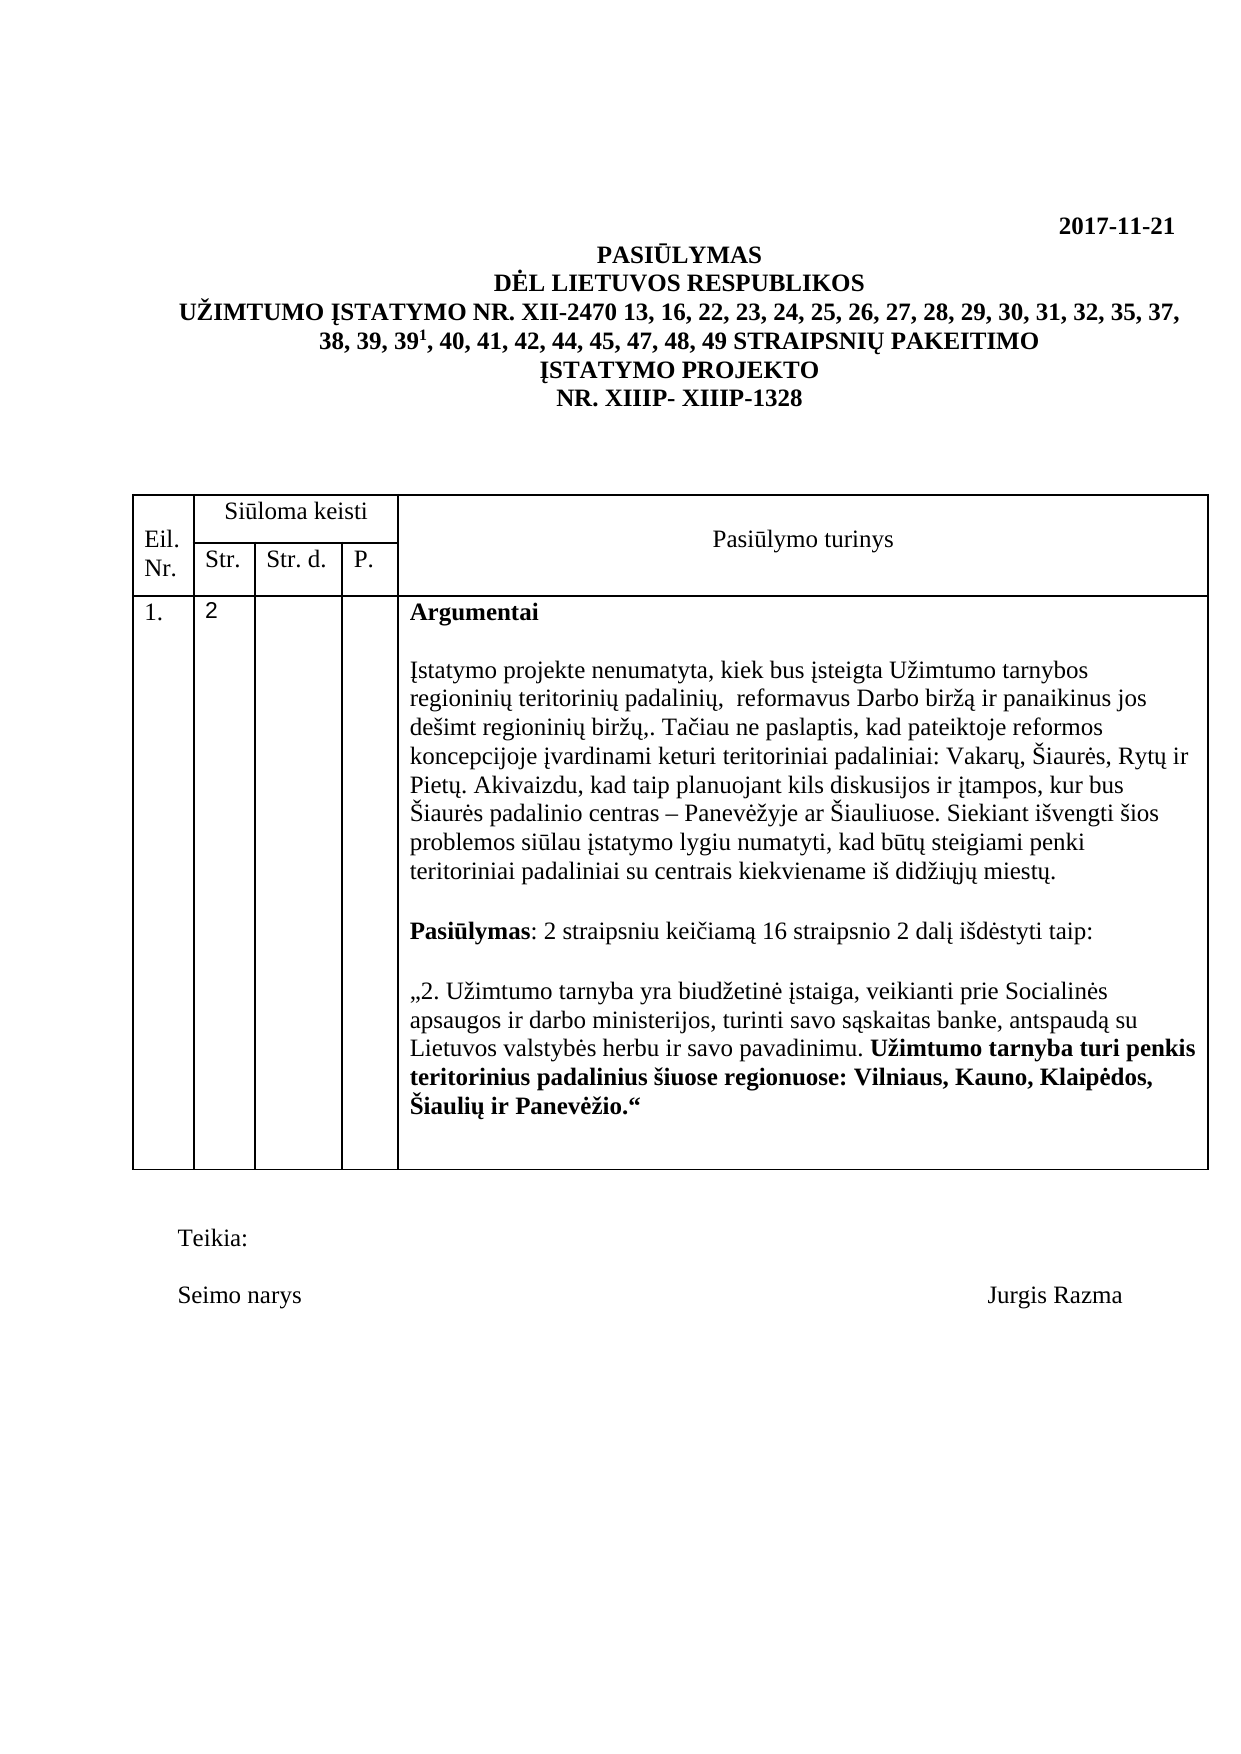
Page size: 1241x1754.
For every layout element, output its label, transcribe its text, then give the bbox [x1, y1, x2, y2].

table_cell [195, 1120, 254, 1169]
table_cell 1. [134, 597, 193, 1120]
table_header Siūloma keisti [195, 496, 397, 542]
table_cell 2 [195, 597, 254, 1120]
table_cell [256, 597, 341, 1120]
text UŽIMTUMO ĮSTATYMO NR. XII-2470 13, 16, 22, 23, 24, 25, 26, 27, 28, 29, 30, 31, 32, 35, 37, 38, 39, 391, 40, 41, 42, 44, 45, 47, 48, 49 STRAIPSNIŲ PAKEITIMO [177, 297, 1181, 355]
text Teikia: [177, 1223, 1181, 1252]
table_cell P. [343, 544, 397, 595]
table_header Eil. Nr. [134, 496, 193, 595]
table_cell [399, 1120, 1207, 1169]
table_cell [256, 1120, 341, 1169]
table_cell Str. d. [256, 544, 341, 595]
table_header Pasiūlymo turinys [399, 496, 1207, 595]
table_cell [343, 597, 397, 1120]
text 2017-11-21 [177, 208, 1181, 240]
text ĮSTATYMO PROJEKTO [177, 355, 1181, 383]
table_cell Argumentai Įstatymo projekte nenumatyta, kiek bus įsteigta Užimtumo tarnybos regioninių teritorinių padalinių, reformavus Darbo biržą ir panaikinus jos dešimt regioninių biržų,. Tačiau ne paslaptis, kad pateiktoje reformos koncepcijoje įvardinami keturi teritoriniai padaliniai: Vakarų, Šiaurės, Rytų ir Pietų. Akivaizdu, kad taip planuojant kils diskusijos ir įtampos, kur bus Šiaurės padalinio centras – Panevėžyje ar Šiauliuose. Siekiant išvengti šios problemos siūlau įstatymo lygiu numatyti, kad būtų steigiami penki teritoriniai padaliniai su centrais kiekviename iš didžiųjų miestų. Pasiūlymas: 2 straipsniu keičiamą 16 straipsnio 2 dalį išdėstyti taip: „2. Užimtumo tarnyba yra biudžetinė įstaiga, veikianti prie Socialinės apsaugos ir darbo ministerijos, turinti savo sąskaitas banke, antspaudą su Lietuvos valstybės herbu ir savo pavadinimu. Užimtumo tarnyba turi penkis teritorinius padalinius šiuose regionuose: Vilniaus, Kauno, Klaipėdos, Šiaulių ir Panevėžio.“ [399, 597, 1207, 1120]
table_cell [134, 1120, 193, 1169]
text PASIŪLYMAS [177, 240, 1181, 268]
text Seimo narys Jurgis Razma [177, 1281, 1181, 1309]
table_cell [343, 1120, 397, 1169]
table_cell Str. [195, 544, 254, 595]
text DĖL LIETUVOS RESPUBLIKOS [177, 268, 1181, 297]
text NR. XIIIP- XIIIP-1328 [177, 383, 1181, 412]
